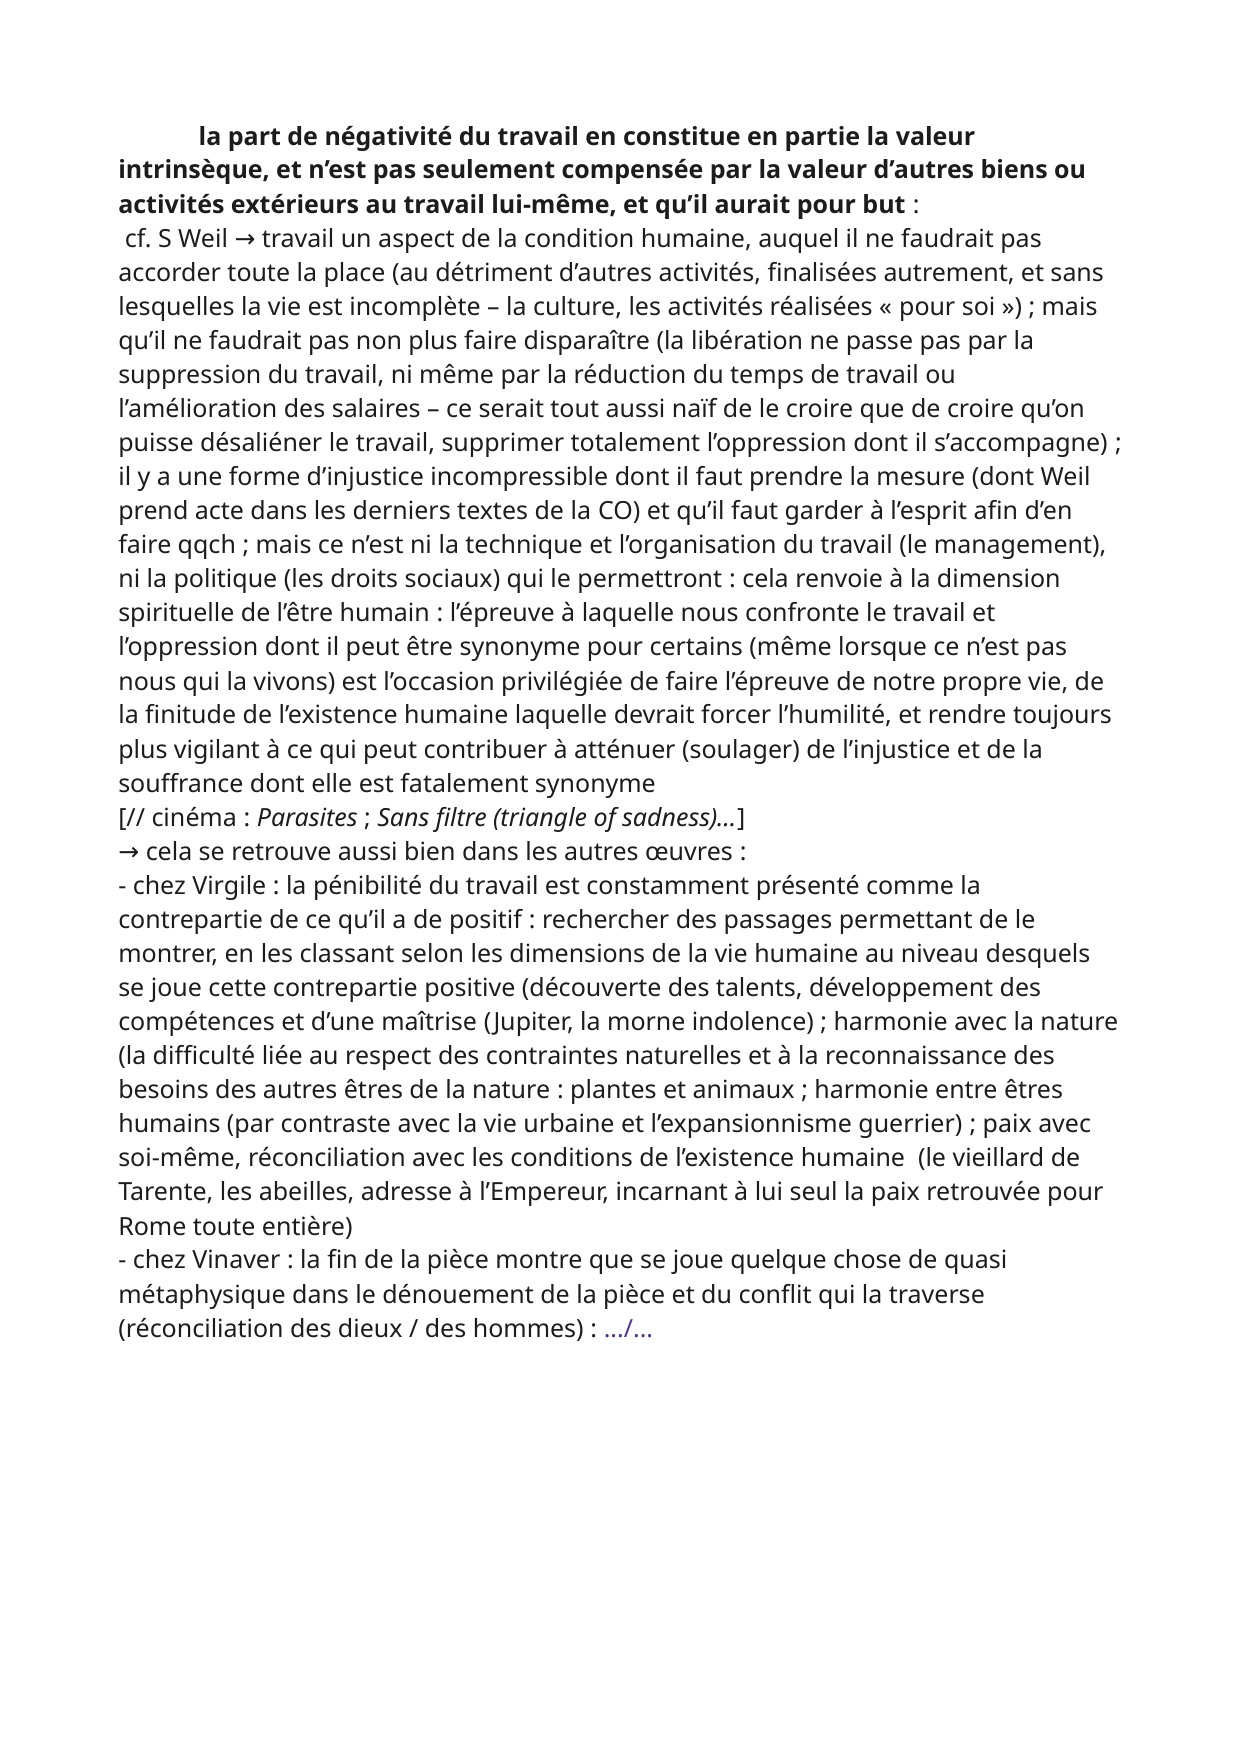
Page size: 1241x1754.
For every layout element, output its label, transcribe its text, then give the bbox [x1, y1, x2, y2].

text - chez Virgile : la pénibilité du travail est constamment présenté comme la contrepartie de ce qu’il a de positif : rechercher des passages permettant de le montrer, en les classant selon les dimensions de la vie humaine au niveau desquels se joue cette contrepartie positive (découverte des talents, développement des compétences et d’une maîtrise (Jupiter, la morne indolence) ; harmonie avec la nature (la difficulté liée au respect des contraintes naturelles et à la reconnaissance des besoins des autres êtres de la nature : plantes et animaux ; harmonie entre êtres humains (par contraste avec la vie urbaine et l’expansionnisme guerrier) ; paix avec soi-même, réconciliation avec les conditions de l’existence humaine (le vieillard de Tarente, les abeilles, adresse à l’Empereur, incarnant à lui seul la paix retrouvée pour Rome toute entière) [118, 867, 1122, 1242]
text → cela se retrouve aussi bien dans les autres œuvres : [118, 833, 1122, 867]
text la part de négativité du travail en constitue en partie la valeur intrinsèque, et n’est pas seulement compensée par la valeur d’autres biens ou activités extérieurs au travail lui-même, et qu’il aurait pour but : [118, 118, 1122, 220]
text [// cinéma : Parasites ; Sans filtre (triangle of sadness)…] [118, 799, 1122, 833]
text - chez Vinaver : la fin de la pièce montre que se joue quelque chose de quasi métaphysique dans le dénouement de la pièce et du conflit qui la traverse (réconciliation des dieux / des hommes) : .../... [118, 1242, 1122, 1344]
text cf. S Weil → travail un aspect de la condition humaine, auquel il ne faudrait pas accorder toute la place (au détriment d’autres activités, finalisées autrement, et sans lesquelles la vie est incomplète – la culture, les activités réalisées « pour soi ») ; mais qu’il ne faudrait pas non plus faire disparaître (la libération ne passe pas par la suppression du travail, ni même par la réduction du temps de travail ou l’amélioration des salaires – ce serait tout aussi naïf de le croire que de croire qu’on puisse désaliéner le travail, supprimer totalement l’oppression dont il s’accompagne) ; il y a une forme d’injustice incompressible dont il faut prendre la mesure (dont Weil prend acte dans les derniers textes de la CO) et qu’il faut garder à l’esprit afin d’en faire qqch ; mais ce n’est ni la technique et l’organisation du travail (le management), ni la politique (les droits sociaux) qui le permettront : cela renvoie à la dimension spirituelle de l’être humain : l’épreuve à laquelle nous confronte le travail et l’oppression dont il peut être synonyme pour certains (même lorsque ce n’est pas nous qui la vivons) est l’occasion privilégiée de faire l’épreuve de notre propre vie, de la finitude de l’existence humaine laquelle devrait forcer l’humilité, et rendre toujours plus vigilant à ce qui peut contribuer à atténuer (soulager) de l’injustice et de la souffrance dont elle est fatalement synonyme [118, 220, 1122, 799]
